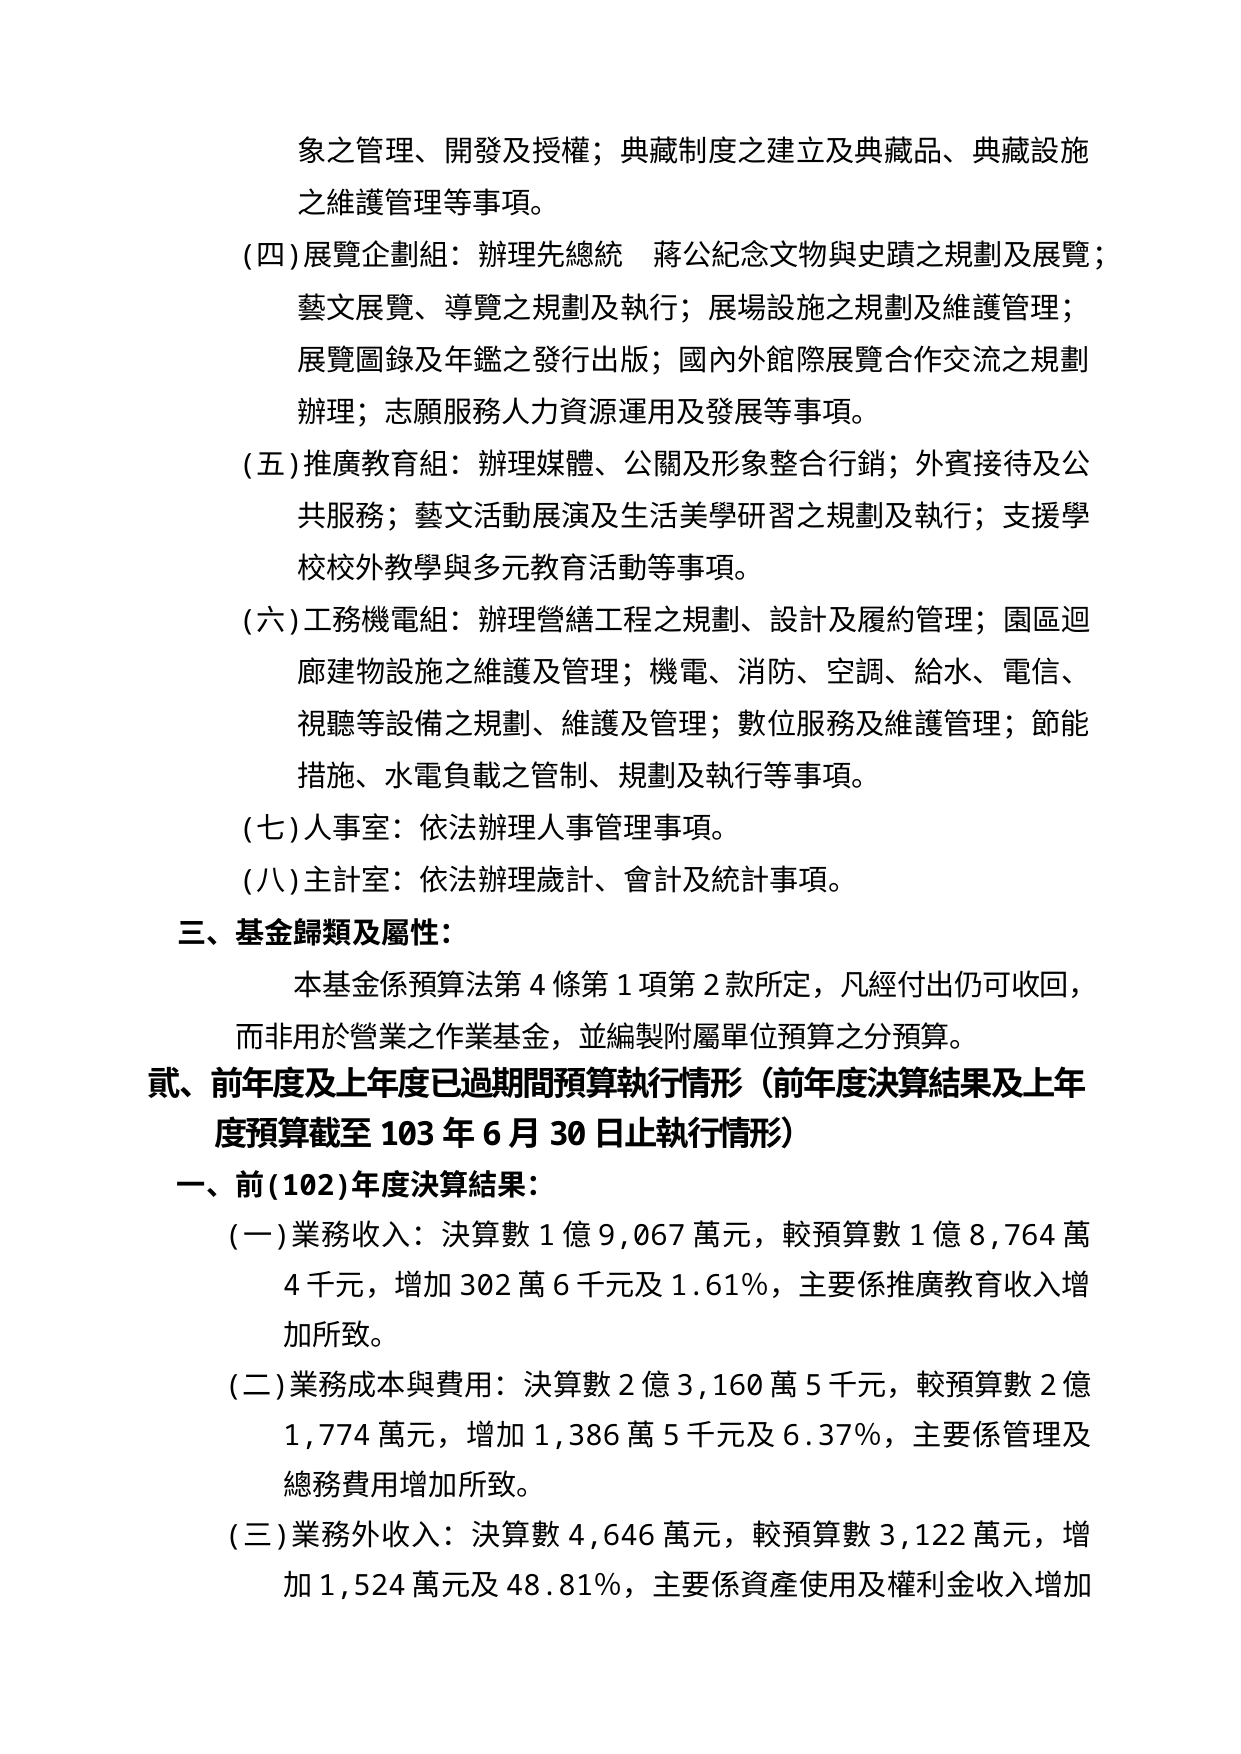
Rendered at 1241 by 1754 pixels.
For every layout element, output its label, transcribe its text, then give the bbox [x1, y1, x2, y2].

text (六)工務機電組：辦理營繕工程之規劃、設計及履約管理；園區迴廊建物設施之維護及管理；機電、消防、空調、給水、電信、視聽等設備之規劃、維護及管理；數位服務及維護管理；節能措施、水電負載之管制、規劃及執行等事項。 [239, 587, 1092, 795]
text (四)展覽企劃組：辦理先總統 蔣公紀念文物與史蹟之規劃及展覽；藝文展覽、導覽之規劃及執行；展場設施之規劃及維護管理；展覽圖錄及年鑑之發行出版；國內外館際展覽合作交流之規劃辦理；志願服務人力資源運用及發展等事項。 [239, 222, 1092, 431]
text 三、基金歸類及屬性： [148, 899, 1092, 951]
text (八)主計室：依法辦理歲計、會計及統計事項。 [239, 847, 1092, 899]
text (一)業務收入：決算數1億9,067萬元，較預算數1億8,764萬4千元，增加302萬6千元及1.61％，主要係推廣教育收入增加所致。 [224, 1206, 1092, 1356]
text (二)業務成本與費用：決算數2億3,160萬5千元，較預算數2億1,774萬元，增加1,386萬5千元及6.37％，主要係管理及總務費用增加所致。 [224, 1356, 1092, 1506]
text 本基金係預算法第4條第1項第2款所定，凡經付出仍可收回，而非用於營業之作業基金，並編製附屬單位預算之分預算。 [177, 951, 1092, 1056]
text (三)研究典藏組：辦理先總統 蔣公史蹟及藝文作品之蒐集、典藏、研究，以及出版與管理；學術研究、文化交流之推動；品牌形象之管理、開發及授權；典藏制度之建立及典藏品、典藏設施之維護管理等事項。 [239, 118, 1092, 222]
text 貮、前年度及上年度已過期間預算執行情形（前年度決算結果及上年度預算截至103年6月30日止執行情形） [148, 1056, 1092, 1156]
text (七)人事室：依法辦理人事管理事項。 [239, 795, 1092, 847]
text 一、前(102)年度決算結果： [177, 1156, 1092, 1206]
text (五)推廣教育組：辦理媒體、公關及形象整合行銷；外賓接待及公共服務；藝文活動展演及生活美學研習之規劃及執行；支援學校校外教學與多元教育活動等事項。 [239, 431, 1092, 587]
text (三)業務外收入：決算數4,646萬元，較預算數3,122萬元，增加1,524萬元及48.81％，主要係資產使用及權利金收入增加 [224, 1506, 1092, 1606]
